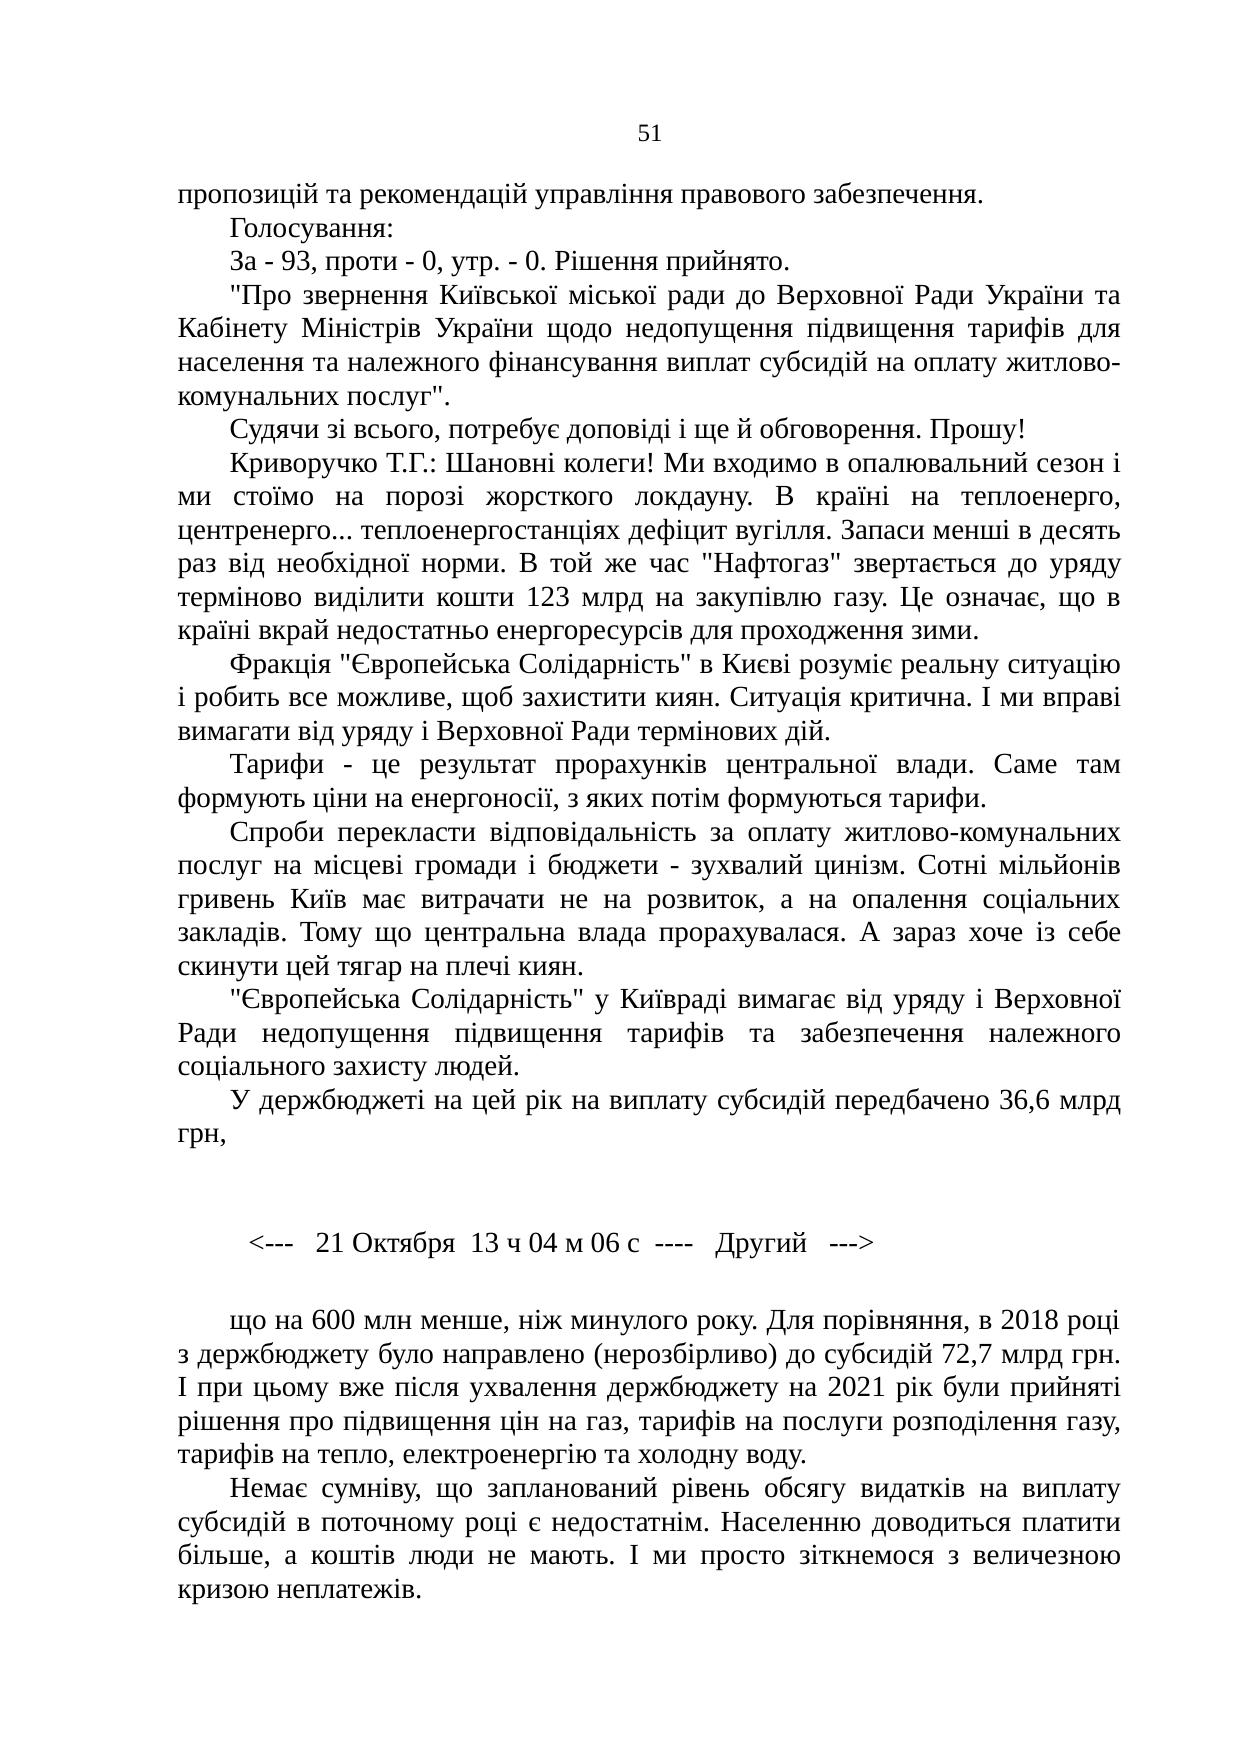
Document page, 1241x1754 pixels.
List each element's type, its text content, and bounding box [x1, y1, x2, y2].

text Немає сумніву, що запланований рівень обсягу видатків на виплату субсидій в поточному році є недостатнім. Населенню доводиться платити більше, а коштів люди не мають. І ми просто зіткнемося з величезною кризою неплатежів. [177, 1470, 1122, 1604]
text <--- 21 Октября 13 ч 04 м 06 с ---- Другий ---> [177, 1183, 1122, 1269]
text Голосування: [177, 210, 1122, 243]
text Криворучко Т.Г.: Шановні колеги! Ми входимо в опалювальний сезон і ми стоїмо на порозі жорсткого локдауну. В країні на теплоенерго, центренерго... теплоенергостанціях дефіцит вугілля. Запаси менші в десять раз від необхідної норми. В той же час "Нафтогаз" звертається до уряду терміново виділити кошти 123 млрд на закупівлю газу. Це означає, що в країні вкрай недостатньо енергоресурсів для проходження зими. [177, 445, 1122, 646]
text "Про звернення Київської міської ради до Верховної Ради України та Кабінету Міністрів України щодо недопущення підвищення тарифів для населення та належного фінансування виплат субсидій на оплату житлово-комунальних послуг". [177, 277, 1122, 411]
text пропозицій та рекомендацій управління правового забезпечення. [177, 176, 1122, 210]
text За - 93, проти - 0, утр. - 0. Рішення прийнято. [177, 243, 1122, 277]
text Фракція "Європейська Солідарність" в Києві розуміє реальну ситуацію і робить все можливе, щоб захистити киян. Ситуація критична. І ми вправі вимагати від уряду і Верховної Ради термінових дій. [177, 646, 1122, 747]
text Тарифи - це результат прорахунків центральної влади. Саме там формують ціни на енергоносії, з яких потім формуються тарифи. [177, 747, 1122, 814]
text Спроби перекласти відповідальність за оплату житлово-комунальних послуг на місцеві громади і бюджети - зухвалий цинізм. Сотні мільйонів гривень Київ має витрачати не на розвиток, а на опалення соціальних закладів. Тому що центральна влада прорахувалася. А зараз хоче із себе скинути цей тягар на плечі киян. [177, 814, 1122, 981]
text "Європейська Солідарність" у Київраді вимагає від уряду і Верховної Ради недопущення підвищення тарифів та забезпечення належного соціального захисту людей. [177, 981, 1122, 1082]
text У держбюджеті на цей рік на виплату субсидій передбачено 36,6 млрд грн, [177, 1082, 1122, 1149]
text що на 600 млн менше, ніж минулого року. Для порівняння, в 2018 році з держбюджету було направлено (нерозбірливо) до субсидій 72,7 млрд грн. І при цьому вже після ухвалення держбюджету на 2021 рік були прийняті рішення про підвищення цін на газ, тарифів на послуги розподілення газу, тарифів на тепло, електроенергію та холодну воду. [177, 1302, 1122, 1470]
text Судячи зі всього, потребує доповіді і ще й обговорення. Прошу! [177, 411, 1122, 445]
